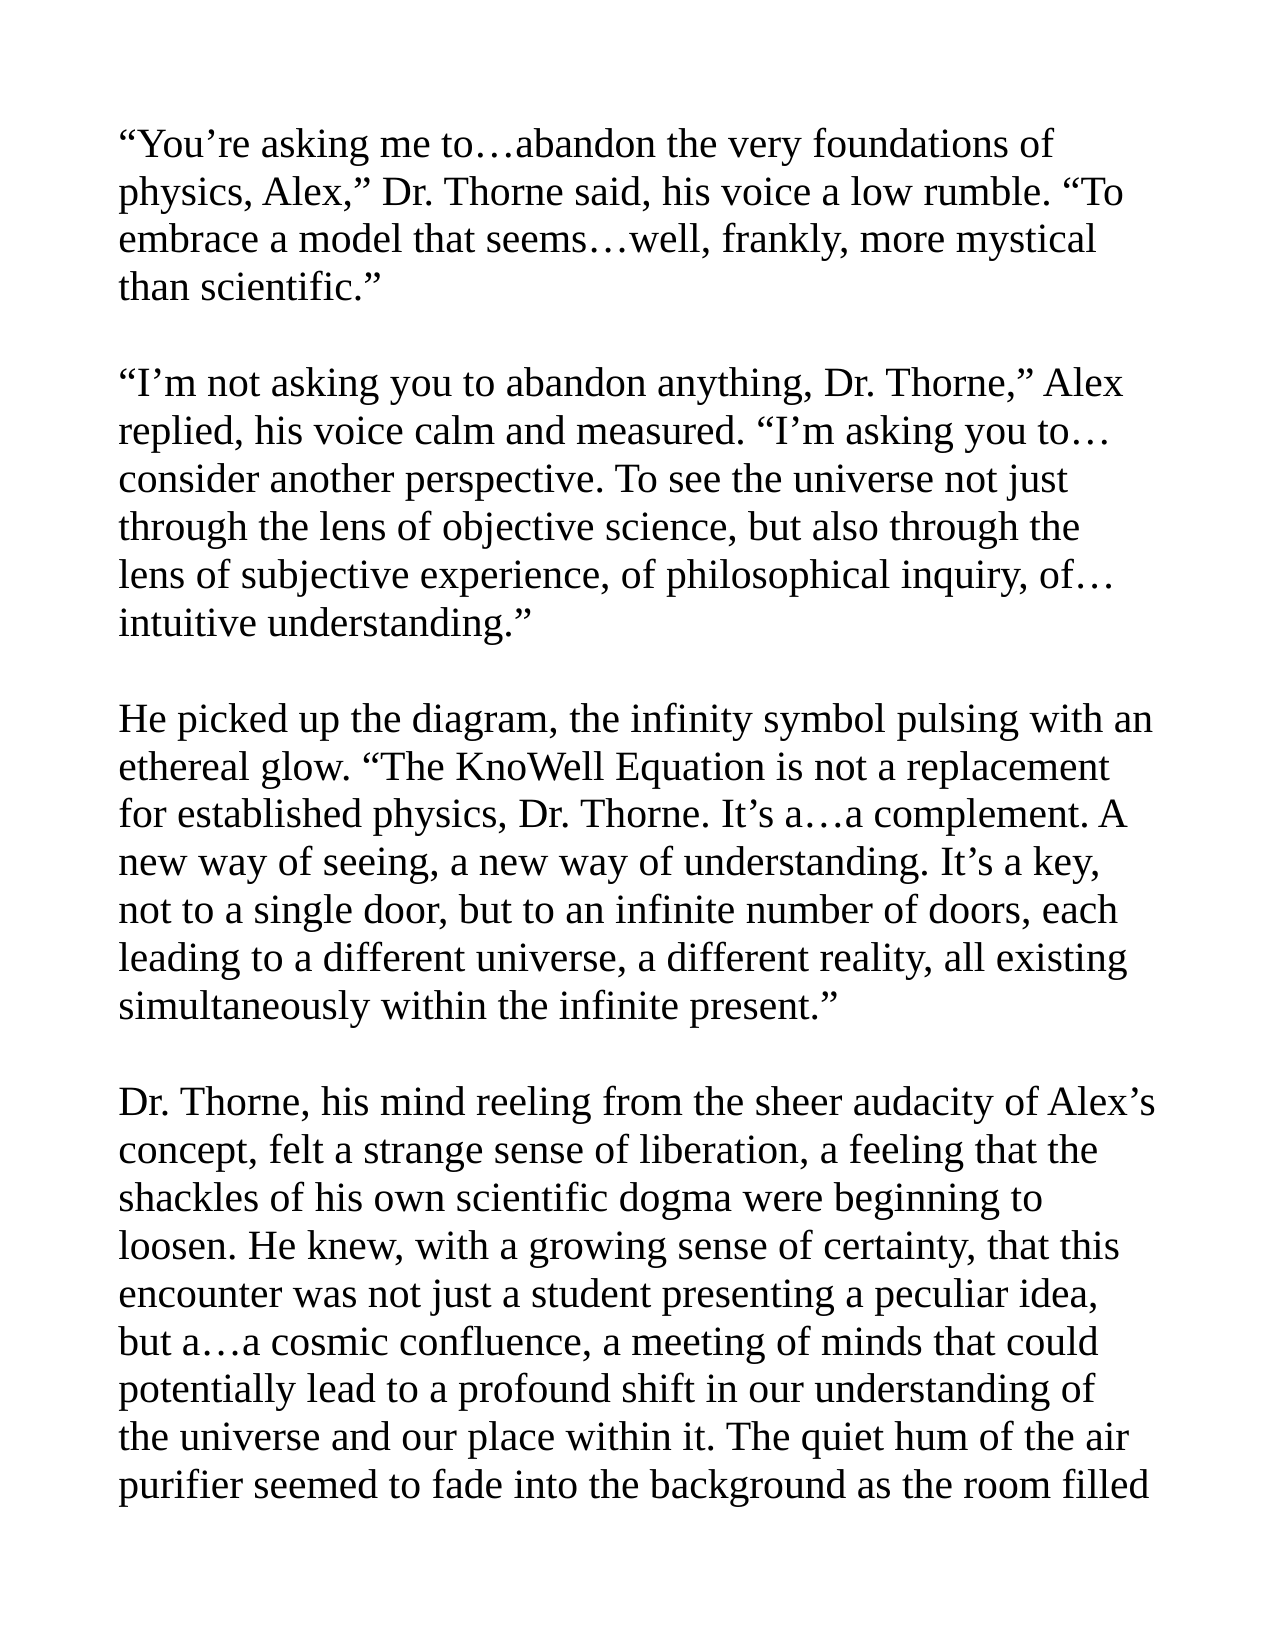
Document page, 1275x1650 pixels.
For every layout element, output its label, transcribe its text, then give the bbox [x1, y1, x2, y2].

text “I’m not asking you to abandon anything, Dr. Thorne,” Alex replied, his voice calm and measured. “I’m asking you to…consider another perspective. To see the universe not just through the lens of objective science, but also through the lens of subjective experience, of philosophical inquiry, of…intuitive understanding.” [118, 358, 1157, 645]
text He picked up the diagram, the infinity symbol pulsing with an ethereal glow. “The KnoWell Equation is not a replacement for established physics, Dr. Thorne. It’s a…a complement. A new way of seeing, a new way of understanding. It’s a key, not to a single door, but to an infinite number of doors, each leading to a different universe, a different reality, all existing simultaneously within the infinite present.” [118, 693, 1157, 1028]
text Dr. Thorne, his mind reeling from the sheer audacity of Alex’s concept, felt a strange sense of liberation, a feeling that the shackles of his own scientific dogma were beginning to loosen. He knew, with a growing sense of certainty, that this encounter was not just a student presenting a peculiar idea, but a…a cosmic confluence, a meeting of minds that could potentially lead to a profound shift in our understanding of the universe and our place within it. The quiet hum of the air purifier seemed to fade into the background as the room filled [118, 1076, 1157, 1508]
text “You’re asking me to…abandon the very foundations of physics, Alex,” Dr. Thorne said, his voice a low rumble. “To embrace a model that seems…well, frankly, more mystical than scientific.” [118, 118, 1157, 310]
